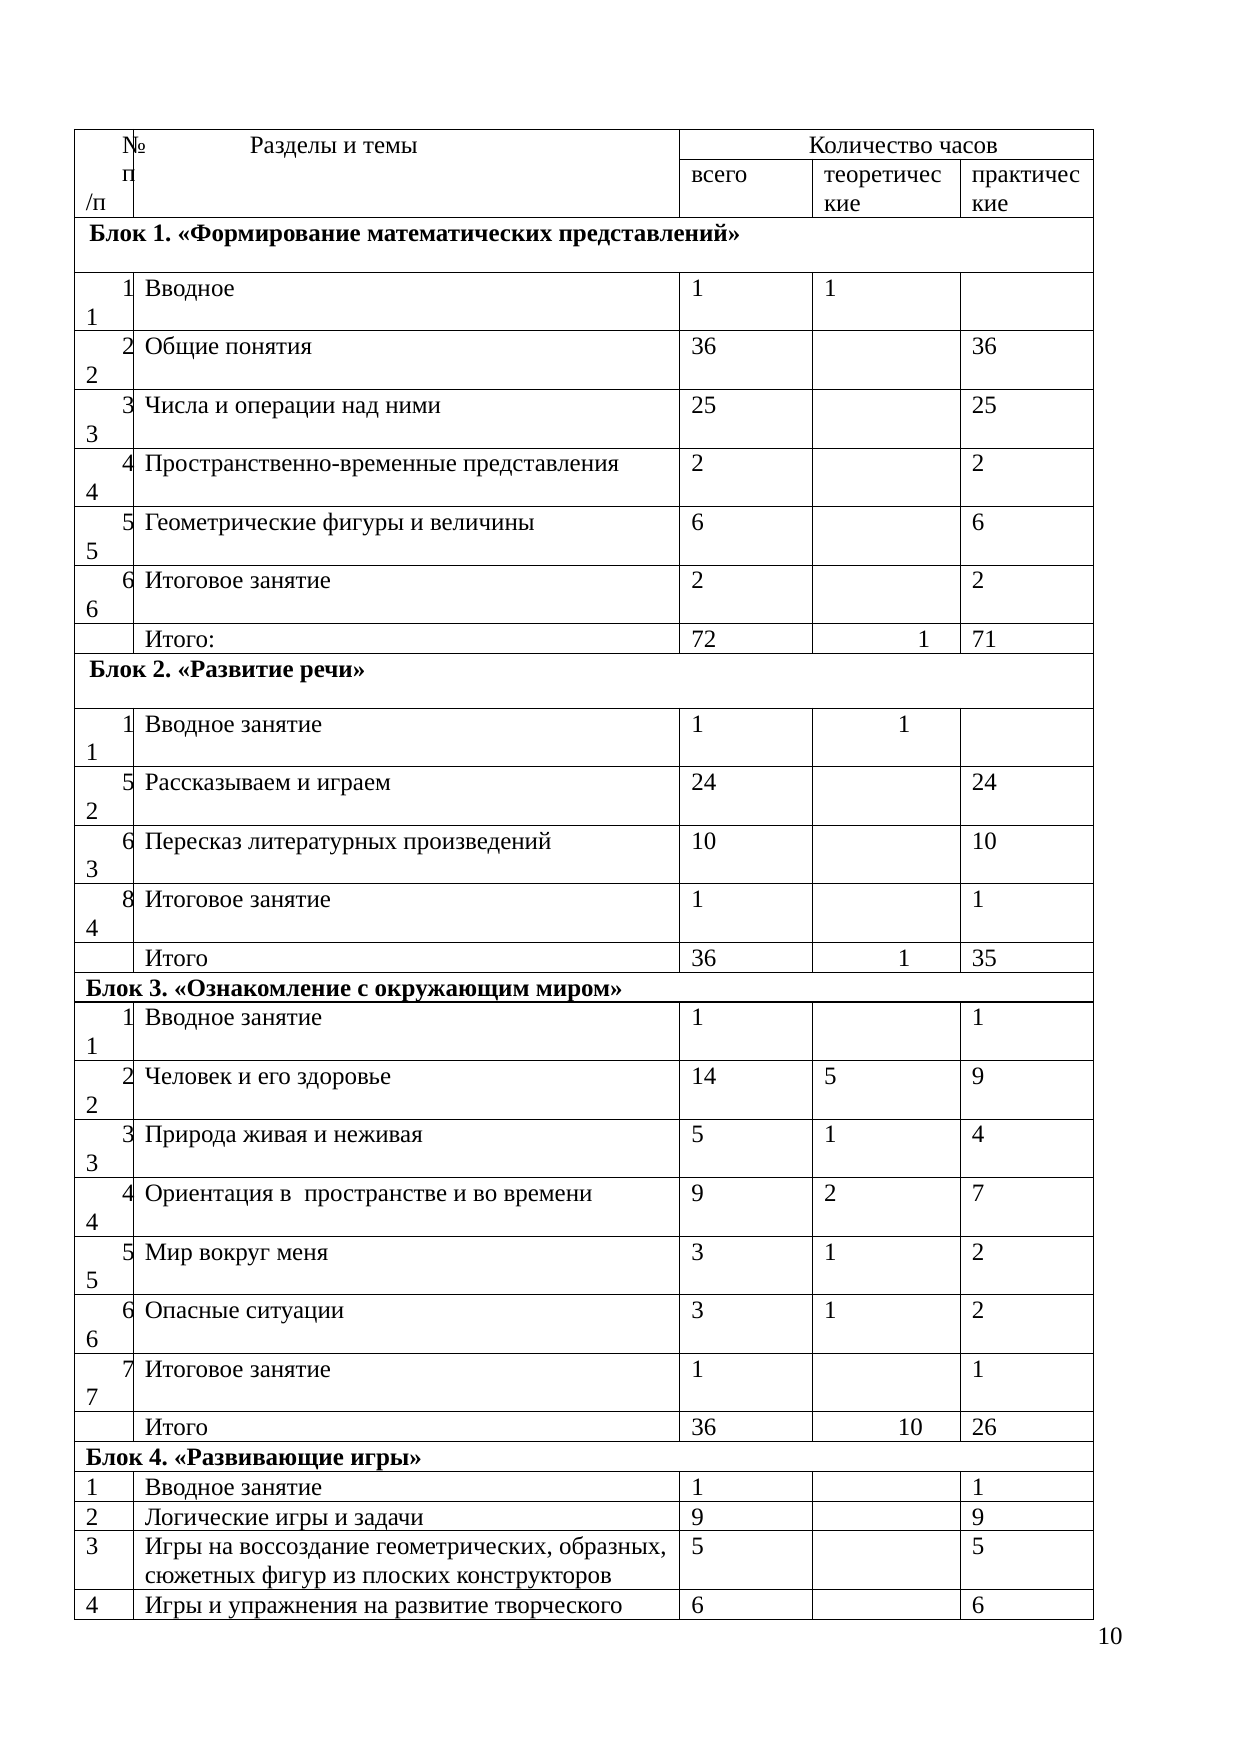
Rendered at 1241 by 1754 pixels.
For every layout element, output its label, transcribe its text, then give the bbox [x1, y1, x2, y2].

table_cell Итоговое занятие [134, 1354, 679, 1411]
table_cell Итого [134, 1412, 679, 1441]
table_cell 1 [813, 709, 960, 766]
table_cell 6 [680, 1590, 812, 1619]
table_cell Рассказываем и играем [134, 767, 679, 825]
table_cell 33 [75, 1120, 133, 1177]
table_cell 2 [680, 449, 812, 506]
table_cell Общие понятия [134, 331, 679, 389]
table_cell 1 [961, 884, 1093, 942]
table_cell Вводное занятие [134, 1003, 679, 1060]
table_cell 2 [813, 1178, 960, 1236]
table_cell Блок 4. «Развивающие игры» [75, 1442, 1093, 1471]
table_cell 1 [813, 273, 960, 330]
table_cell 2 [680, 566, 812, 623]
table_cell Ориентация в пространстве и во времени [134, 1178, 679, 1236]
table_cell 2 [961, 449, 1093, 506]
table_cell Мир вокруг меня [134, 1237, 679, 1294]
table_cell 6 [961, 507, 1093, 564]
table_cell 3 [75, 1531, 133, 1589]
table_cell 1 [961, 1472, 1093, 1501]
table_cell 84 [75, 884, 133, 942]
table_cell 36 [680, 1412, 812, 1441]
table_cell Пространственно-временные представления [134, 449, 679, 506]
table_cell [813, 1472, 960, 1501]
table_cell Игры на воссоздание геометрических, образных, сюжетных фигур из плоских конструкторов [134, 1531, 679, 1589]
table_cell Итого [134, 943, 679, 972]
table_cell 4 [75, 1590, 133, 1619]
table_cell 4 [961, 1120, 1093, 1177]
table_cell 14 [680, 1061, 812, 1118]
table_cell 11 [75, 709, 133, 766]
table_cell 1 [813, 1237, 960, 1294]
table_cell 24 [961, 767, 1093, 825]
table_cell 7 [961, 1178, 1093, 1236]
table_cell 3 [680, 1295, 812, 1353]
table_cell 44 [75, 1178, 133, 1236]
table_cell 10 [813, 1412, 960, 1441]
table_cell 1 [813, 624, 960, 653]
table_cell 1 [813, 1295, 960, 1353]
table_cell 25 [680, 390, 812, 447]
table_cell Вводное занятие [134, 1472, 679, 1501]
table_cell 2 [961, 1295, 1093, 1353]
table_cell 55 [75, 1237, 133, 1294]
table_cell [813, 1502, 960, 1530]
table_cell 1 [680, 273, 812, 330]
table_cell 24 [680, 767, 812, 825]
table_cell 1 [680, 1003, 812, 1060]
table_cell Вводное занятие [134, 709, 679, 766]
table_cell 33 [75, 390, 133, 447]
table_cell 2 [961, 1237, 1093, 1294]
table_cell Итоговое занятие [134, 566, 679, 623]
table_cell [813, 507, 960, 564]
table_cell 1 [680, 709, 812, 766]
table_cell Геометрические фигуры и величины [134, 507, 679, 564]
table_cell Логические игры и задачи [134, 1502, 679, 1530]
table_cell 44 [75, 449, 133, 506]
table_cell 66 [75, 566, 133, 623]
table_cell всего [680, 160, 812, 217]
table_cell 2 [961, 566, 1093, 623]
table_cell [813, 884, 960, 942]
table_cell [813, 390, 960, 447]
table_cell практические [961, 160, 1093, 217]
table_cell 6 [961, 1590, 1093, 1619]
table_cell 36 [680, 331, 812, 389]
table_cell Пересказ литературных произведений [134, 826, 679, 883]
table_cell 1 [813, 943, 960, 972]
table_cell 9 [961, 1061, 1093, 1118]
table_cell Блок 1. «Формирование математических представлений» [75, 218, 1093, 272]
table_cell Блок 2. «Развитие речи» [75, 654, 1093, 708]
table_cell 11 [75, 273, 133, 330]
table_cell [813, 1590, 960, 1619]
table_cell 10 [961, 826, 1093, 883]
table_cell [813, 1003, 960, 1060]
table_cell [75, 943, 133, 972]
table_cell 1 [75, 1472, 133, 1501]
table_cell 77 [75, 1354, 133, 1411]
table_cell 22 [75, 331, 133, 389]
table_cell 55 [75, 507, 133, 564]
table_cell 1 [813, 1120, 960, 1177]
table_cell Игры и упражнения на развитие творческого [134, 1590, 679, 1619]
table_cell 36 [961, 331, 1093, 389]
table_cell 10 [680, 826, 812, 883]
table_cell 66 [75, 1295, 133, 1353]
table_cell 5 [961, 1531, 1093, 1589]
table_cell 6 [680, 507, 812, 564]
table_cell 25 [961, 390, 1093, 447]
table_header Разделы и темы [134, 130, 679, 217]
table_cell 35 [961, 943, 1093, 972]
table_cell [813, 566, 960, 623]
table_cell Вводное [134, 273, 679, 330]
table_cell Блок 3. «Ознакомление с окружающим миром» [75, 973, 1093, 1001]
table_cell 9 [961, 1502, 1093, 1530]
table_cell 72 [680, 624, 812, 653]
table_cell Природа живая и неживая [134, 1120, 679, 1177]
table_header № п/п [75, 130, 133, 217]
table_cell теоретические [813, 160, 960, 217]
table_cell 26 [961, 1412, 1093, 1441]
table_cell 1 [680, 1354, 812, 1411]
table_cell 9 [680, 1502, 812, 1530]
table_cell 11 [75, 1003, 133, 1060]
table_cell 1 [680, 1472, 812, 1501]
table_cell 22 [75, 1061, 133, 1118]
table_cell Итоговое занятие [134, 884, 679, 942]
table_cell Опасные ситуации [134, 1295, 679, 1353]
table_cell [813, 826, 960, 883]
table_cell [75, 624, 133, 653]
table_cell [961, 709, 1093, 766]
table_cell 2 [75, 1502, 133, 1530]
table_cell [813, 1354, 960, 1411]
table_cell [813, 767, 960, 825]
table_cell 36 [680, 943, 812, 972]
table_cell 3 [680, 1237, 812, 1294]
table_cell 5 [680, 1120, 812, 1177]
table_cell 1 [680, 884, 812, 942]
table_cell Итого: [134, 624, 679, 653]
table_header Количество часов [680, 130, 1093, 158]
table_cell 5 [680, 1531, 812, 1589]
table_cell 9 [680, 1178, 812, 1236]
table_cell 63 [75, 826, 133, 883]
table_cell 71 [961, 624, 1093, 653]
table_cell 5 [813, 1061, 960, 1118]
table_cell Человек и его здоровье [134, 1061, 679, 1118]
table_cell [961, 273, 1093, 330]
table_cell 1 [961, 1003, 1093, 1060]
table_cell Числа и операции над ними [134, 390, 679, 447]
table_cell [813, 331, 960, 389]
table_cell 52 [75, 767, 133, 825]
table_cell [813, 449, 960, 506]
table_cell [813, 1531, 960, 1589]
table_cell 1 [961, 1354, 1093, 1411]
table_cell [75, 1412, 133, 1441]
